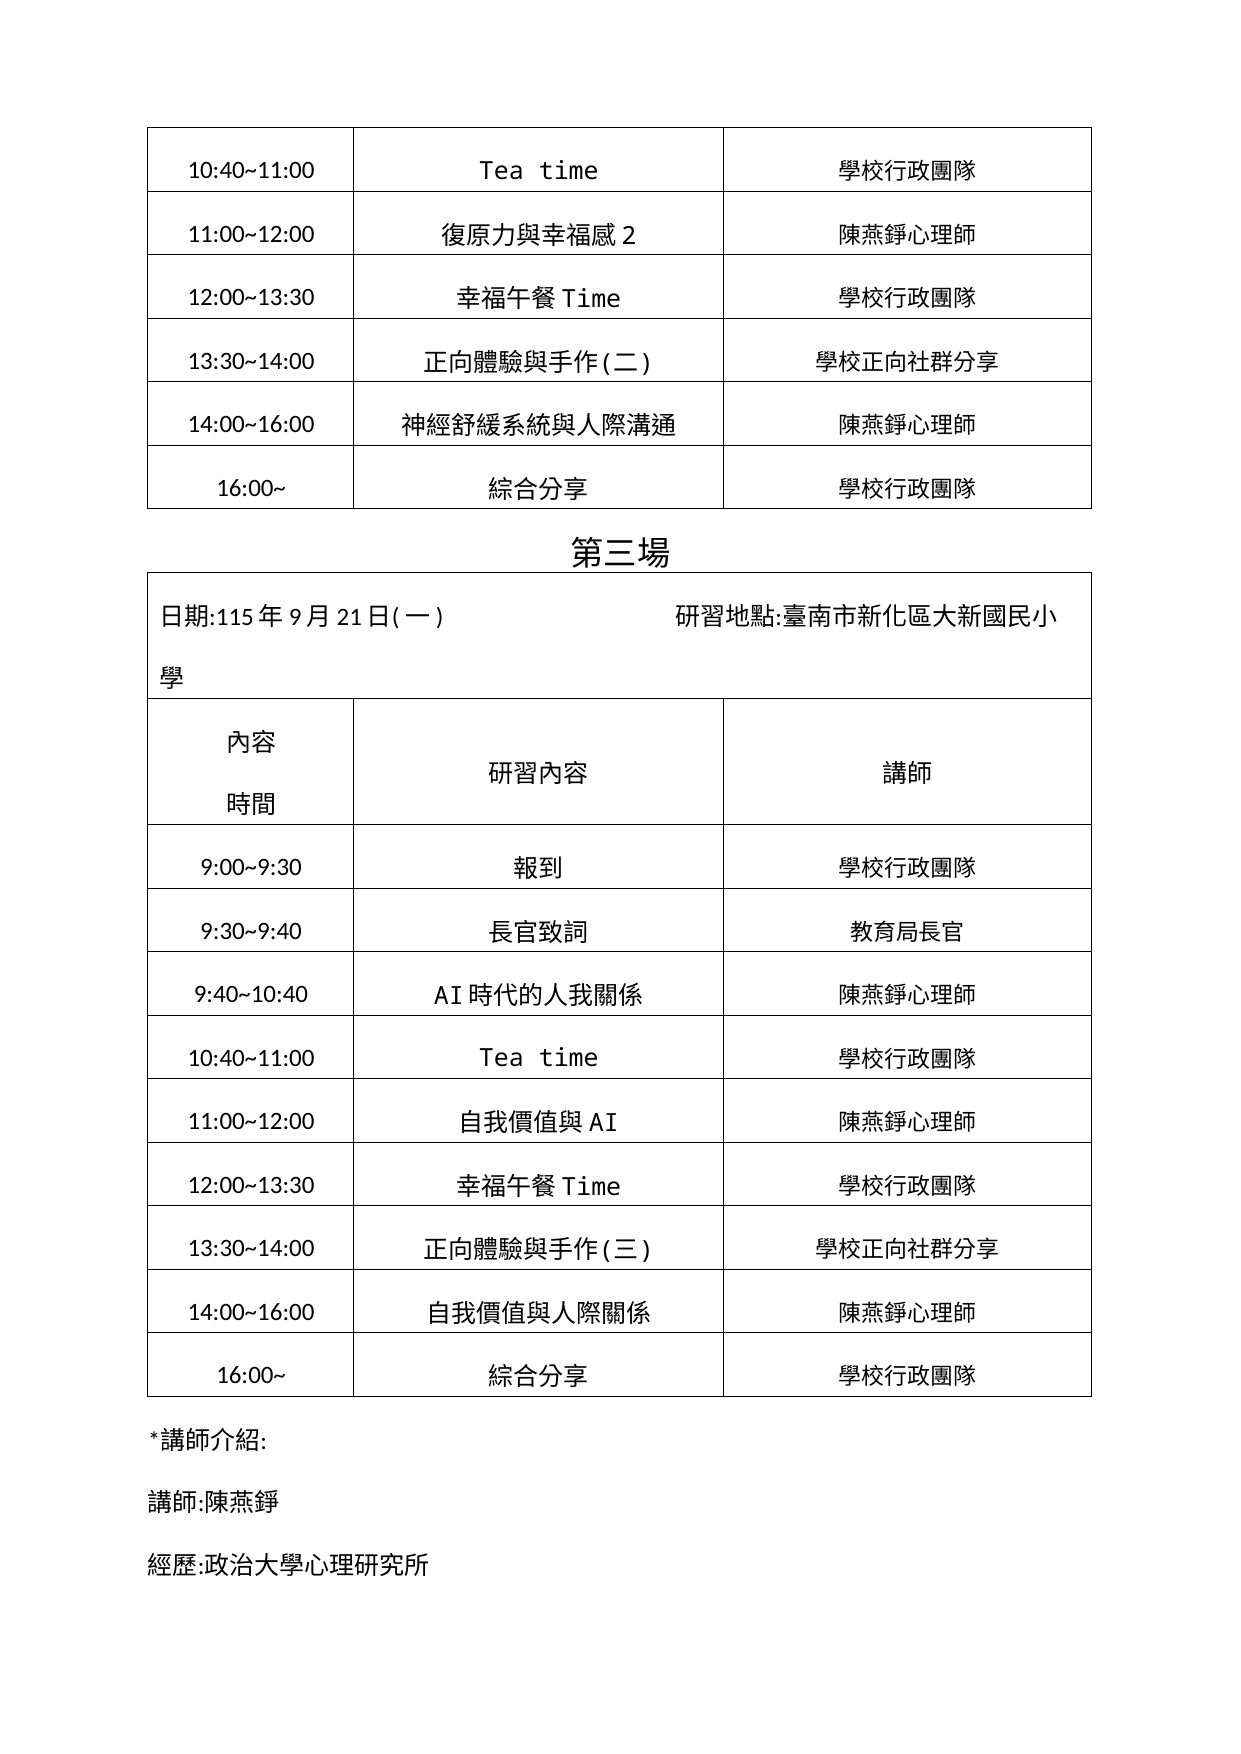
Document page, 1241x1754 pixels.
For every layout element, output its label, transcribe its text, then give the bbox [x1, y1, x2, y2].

table_cell 14:00~16:00 [148, 1270, 353, 1332]
table_cell 學校行政團隊 [724, 1016, 1091, 1078]
text *講師介紹: [148, 1397, 1092, 1459]
table_cell 陳燕錚心理師 [724, 1270, 1091, 1332]
table_cell 13:30~14:00 [148, 1206, 353, 1269]
table_cell 學校行政團隊 [724, 128, 1091, 191]
table_cell 自我價值與AI [354, 1079, 723, 1142]
table_cell 幸福午餐Time [354, 255, 723, 318]
text 第三場 [148, 509, 1092, 572]
table_cell 12:00~13:30 [148, 255, 353, 318]
table_cell 學校行政團隊 [724, 1333, 1091, 1396]
table_cell 9:40~10:40 [148, 952, 353, 1014]
table_cell 學校行政團隊 [724, 446, 1091, 508]
table_cell 陳燕錚心理師 [724, 192, 1091, 254]
table_cell 內容 時間 [148, 699, 353, 824]
table_cell 綜合分享 [354, 446, 723, 508]
table_cell 長官致詞 [354, 889, 723, 951]
table_cell 復原力與幸福感2 [354, 192, 723, 254]
table_cell 講師 [724, 699, 1091, 824]
table_cell 學校行政團隊 [724, 255, 1091, 318]
table_cell 報到 [354, 825, 723, 887]
table_cell 13:30~14:00 [148, 319, 353, 381]
text 講師:陳燕錚 [148, 1459, 1092, 1522]
table_cell 綜合分享 [354, 1333, 723, 1396]
table_cell 研習內容 [354, 699, 723, 824]
table_cell 10:40~11:00 [148, 128, 353, 191]
table_cell 12:00~13:30 [148, 1143, 353, 1205]
table_cell 教育局長官 [724, 889, 1091, 951]
table_cell Tea time [354, 128, 723, 191]
table_cell 正向體驗與手作(三) [354, 1206, 723, 1269]
table_cell 幸福午餐Time [354, 1143, 723, 1205]
table_cell Tea time [354, 1016, 723, 1078]
table_cell 10:40~11:00 [148, 1016, 353, 1078]
table_cell 學校正向社群分享 [724, 1206, 1091, 1269]
table_header 日期:115年9月21日( 一 ) 研習地點:臺南市新化區大新國民小學 [148, 573, 1091, 698]
table_cell 9:00~9:30 [148, 825, 353, 887]
table_cell 正向體驗與手作(二) [354, 319, 723, 381]
table_cell 陳燕錚心理師 [724, 382, 1091, 445]
table_cell 陳燕錚心理師 [724, 1079, 1091, 1142]
table_cell AI時代的人我關係 [354, 952, 723, 1014]
table_cell 學校行政團隊 [724, 825, 1091, 887]
table_cell 學校行政團隊 [724, 1143, 1091, 1205]
table_cell 學校正向社群分享 [724, 319, 1091, 381]
table_cell 神經舒緩系統與人際溝通 [354, 382, 723, 445]
table_cell 16:00~ [148, 446, 353, 508]
table_cell 11:00~12:00 [148, 192, 353, 254]
table_cell 9:30~9:40 [148, 889, 353, 951]
table_cell 自我價值與人際關係 [354, 1270, 723, 1332]
text 經歷:政治大學心理研究所 [148, 1522, 1092, 1584]
table_cell 11:00~12:00 [148, 1079, 353, 1142]
table_cell 陳燕錚心理師 [724, 952, 1091, 1014]
table_cell 16:00~ [148, 1333, 353, 1396]
table_cell 14:00~16:00 [148, 382, 353, 445]
